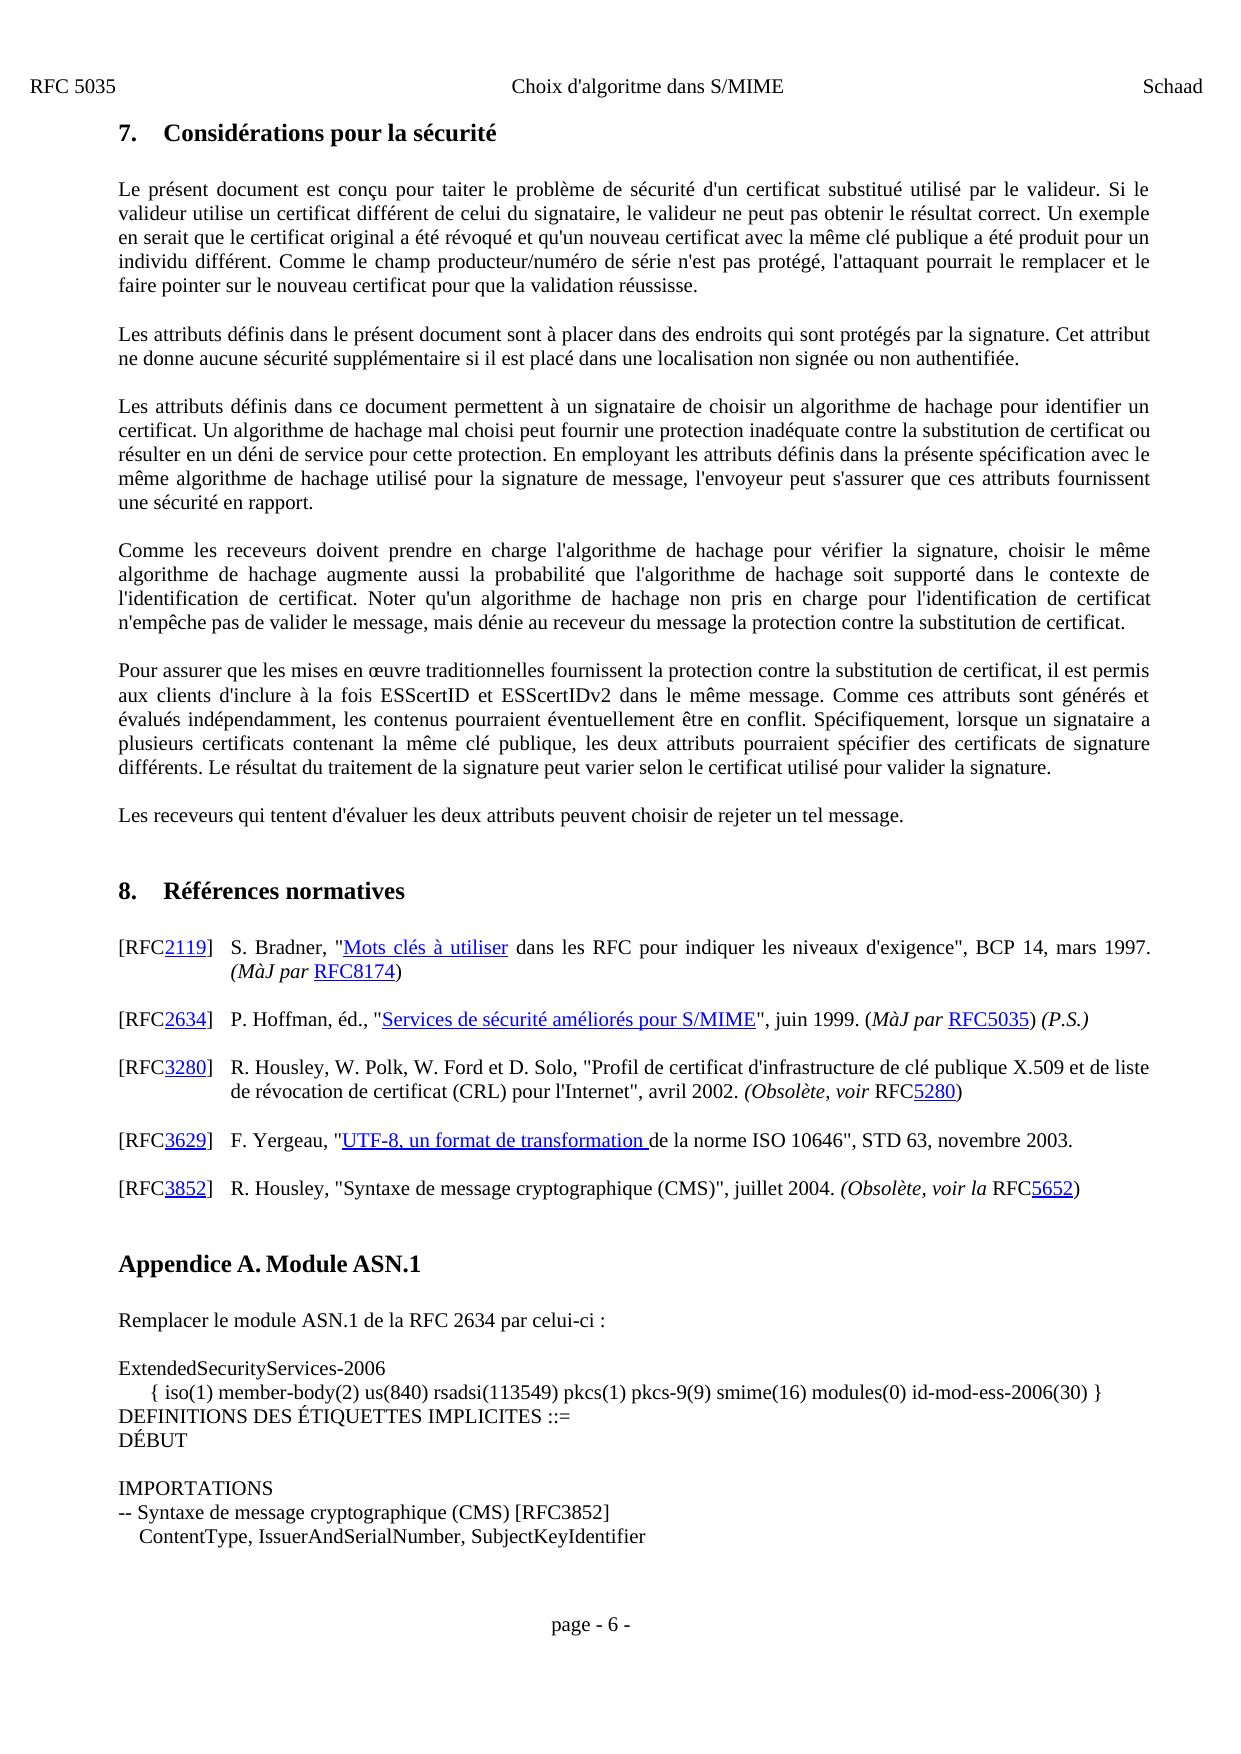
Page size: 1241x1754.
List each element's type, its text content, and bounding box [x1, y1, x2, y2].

subtitle Appendice A. Module ASN.1 [118, 1249, 1152, 1277]
text [RFC3629] F. Yergeau, "UTF-8, un format de transformation de la norme ISO 10646", STD 63, novembre 2003. [118, 1127, 1152, 1152]
text Les attributs définis dans ce document permettent à un signataire de choisir un algorithme de hachage pour identifier un certificat. Un algorithme de hachage mal choisi peut fournir une protection inadéquate contre la substitution de certificat ou résulter en un déni de service pour cette protection. En employant les attributs définis dans la présente spécification avec le même algorithme de hachage utilisé pour la signature de message, l'envoyeur peut s'assurer que ces attributs fournissent une sécurité en rapport. [118, 394, 1152, 514]
text DÉBUT [118, 1428, 1152, 1452]
text Pour assurer que les mises en œuvre traditionnelles fournissent la protection contre la substitution de certificat, il est permis aux clients d'inclure à la fois ESScertID et ESScertIDv2 dans le même message. Comme ces attributs sont générés et évalués indépendamment, les contenus pourraient éventuellement être en conflit. Spécifiquement, lorsque un signataire a plusieurs certificats contenant la même clé publique, les deux attributs pourraient spécifier des certificats de signature différents. Le résultat du traitement de la signature peut varier selon le certificat utilisé pour valider la signature. [118, 658, 1152, 779]
subtitle 8. Références normatives [118, 876, 1152, 905]
text [RFC3852] R. Housley, "Syntaxe de message cryptographique (CMS)", juillet 2004. (Obsolète, voir la RFC5652) [118, 1176, 1152, 1200]
text [RFC3280] R. Housley, W. Polk, W. Ford et D. Solo, "Profil de certificat d'infrastructure de clé publique X.509 et de liste de révocation de certificat (CRL) pour l'Internet", avril 2002. (Obsolète, voir RFC5280) [118, 1055, 1152, 1103]
text Les receveurs qui tentent d'évaluer les deux attributs peuvent choisir de rejeter un tel message. [118, 803, 1152, 827]
text [RFC2119] S. Bradner, "Mots clés à utiliser dans les RFC pour indiquer les niveaux d'exigence", BCP 14, mars 1997. (MàJ par RFC8174) [118, 935, 1152, 983]
text { iso(1) member-body(2) us(840) rsadsi(113549) pkcs(1) pkcs-9(9) smime(16) modules(0) id-mod-ess-2006(30) } [118, 1380, 1152, 1404]
text -- Syntaxe de message cryptographique (CMS) [RFC3852] [118, 1500, 1152, 1524]
text Comme les receveurs doivent prendre en charge l'algorithme de hachage pour vérifier la signature, choisir le même algorithme de hachage augmente aussi la probabilité que l'algorithme de hachage soit supporté dans le contexte de l'identification de certificat. Noter qu'un algorithme de hachage non pris en charge pour l'identification de certificat n'empêche pas de valider le message, mais dénie au receveur du message la protection contre la substitution de certificat. [118, 538, 1152, 634]
subtitle 7. Considérations pour la sécurité [118, 118, 1152, 147]
text Le présent document est conçu pour taiter le problème de sécurité d'un certificat substitué utilisé par le valideur. Si le valideur utilise un certificat différent de celui du signataire, le valideur ne peut pas obtenir le résultat correct. Un exemple en serait que le certificat original a été révoqué et qu'un nouveau certificat avec la même clé publique a été produit pour un individu différent. Comme le champ producteur/numéro de série n'est pas protégé, l'attaquant pourrait le remplacer et le faire pointer sur le nouveau certificat pour que la validation réussisse. [118, 177, 1152, 297]
text IMPORTATIONS [118, 1476, 1152, 1500]
text DEFINITIONS DES ÉTIQUETTES IMPLICITES ::= [118, 1404, 1152, 1428]
text [RFC2634] P. Hoffman, éd., "Services de sécurité améliorés pour S/MIME", juin 1999. (MàJ par RFC5035) (P.S.) [118, 1007, 1152, 1031]
text Remplacer le module ASN.1 de la RFC 2634 par celui-ci : [118, 1308, 1152, 1332]
text ExtendedSecurityServices-2006 [118, 1356, 1152, 1380]
text ContentType, IssuerAndSerialNumber, SubjectKeyIdentifier [118, 1524, 1152, 1548]
text Les attributs définis dans le présent document sont à placer dans des endroits qui sont protégés par la signature. Cet attribut ne donne aucune sécurité supplémentaire si il est placé dans une localisation non signée ou non authentifiée. [118, 322, 1152, 370]
